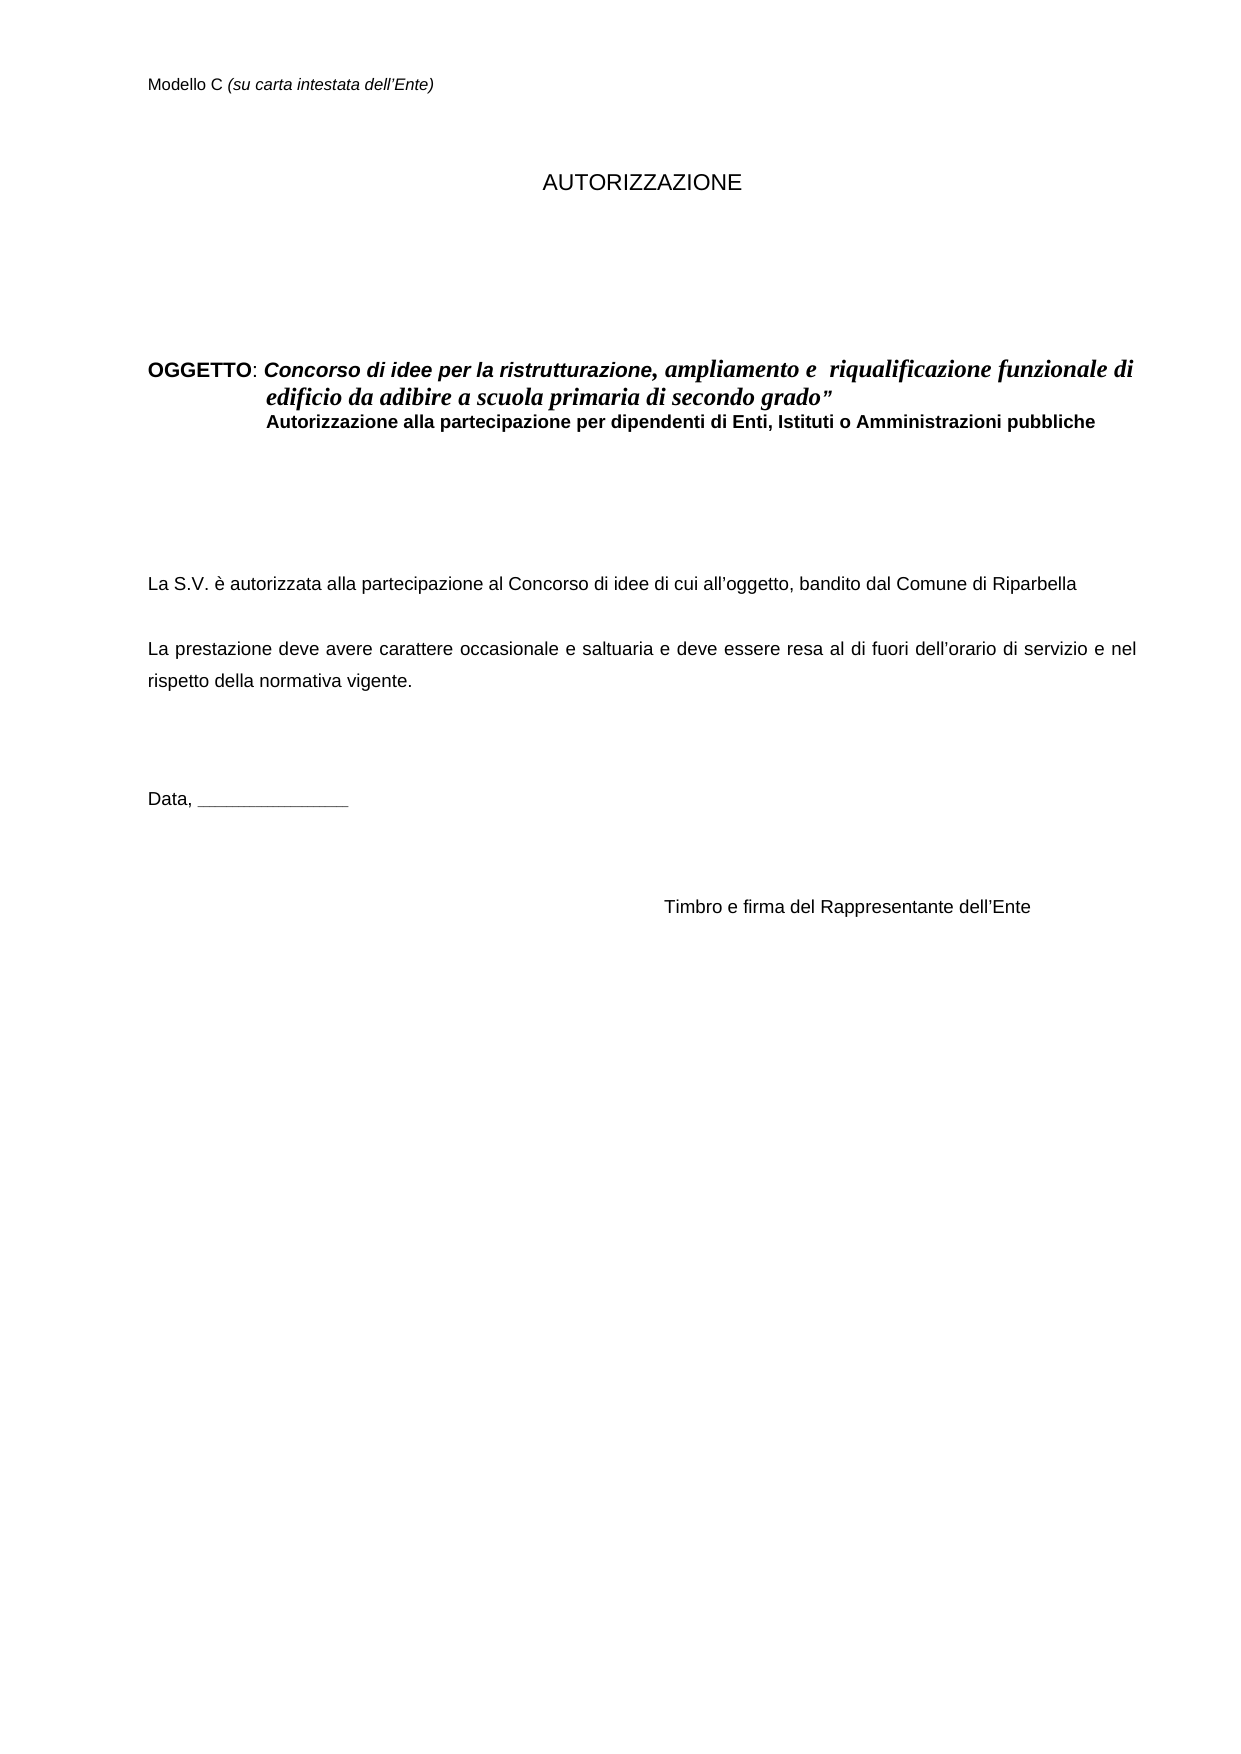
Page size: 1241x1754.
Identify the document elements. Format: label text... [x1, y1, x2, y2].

text Timbro e firma del Rappresentante dell’Ente [664, 896, 1137, 917]
text Autorizzazione alla partecipazione per dipendenti di Enti, Istituti o Amministrazioni pubbliche [236, 411, 1137, 433]
text La prestazione deve avere carattere occasionale e saltuaria e deve essere resa al di fuori dell’orario di servizio e nel rispetto della normativa vigente. [148, 637, 1137, 691]
text La S.V. è autorizzata alla partecipazione al Concorso di idee di cui all’oggetto, bandito dal Comune di Riparbella [148, 573, 1137, 594]
text OGGETTO: Concorso di idee per la ristrutturazione, ampliamento e riqualificazione funzionale di edificio da adibire a scuola primaria di secondo grado” [148, 354, 1137, 411]
text Data, __________________________ [148, 788, 1137, 810]
text AUTORIZZAZIONE [148, 169, 1137, 196]
